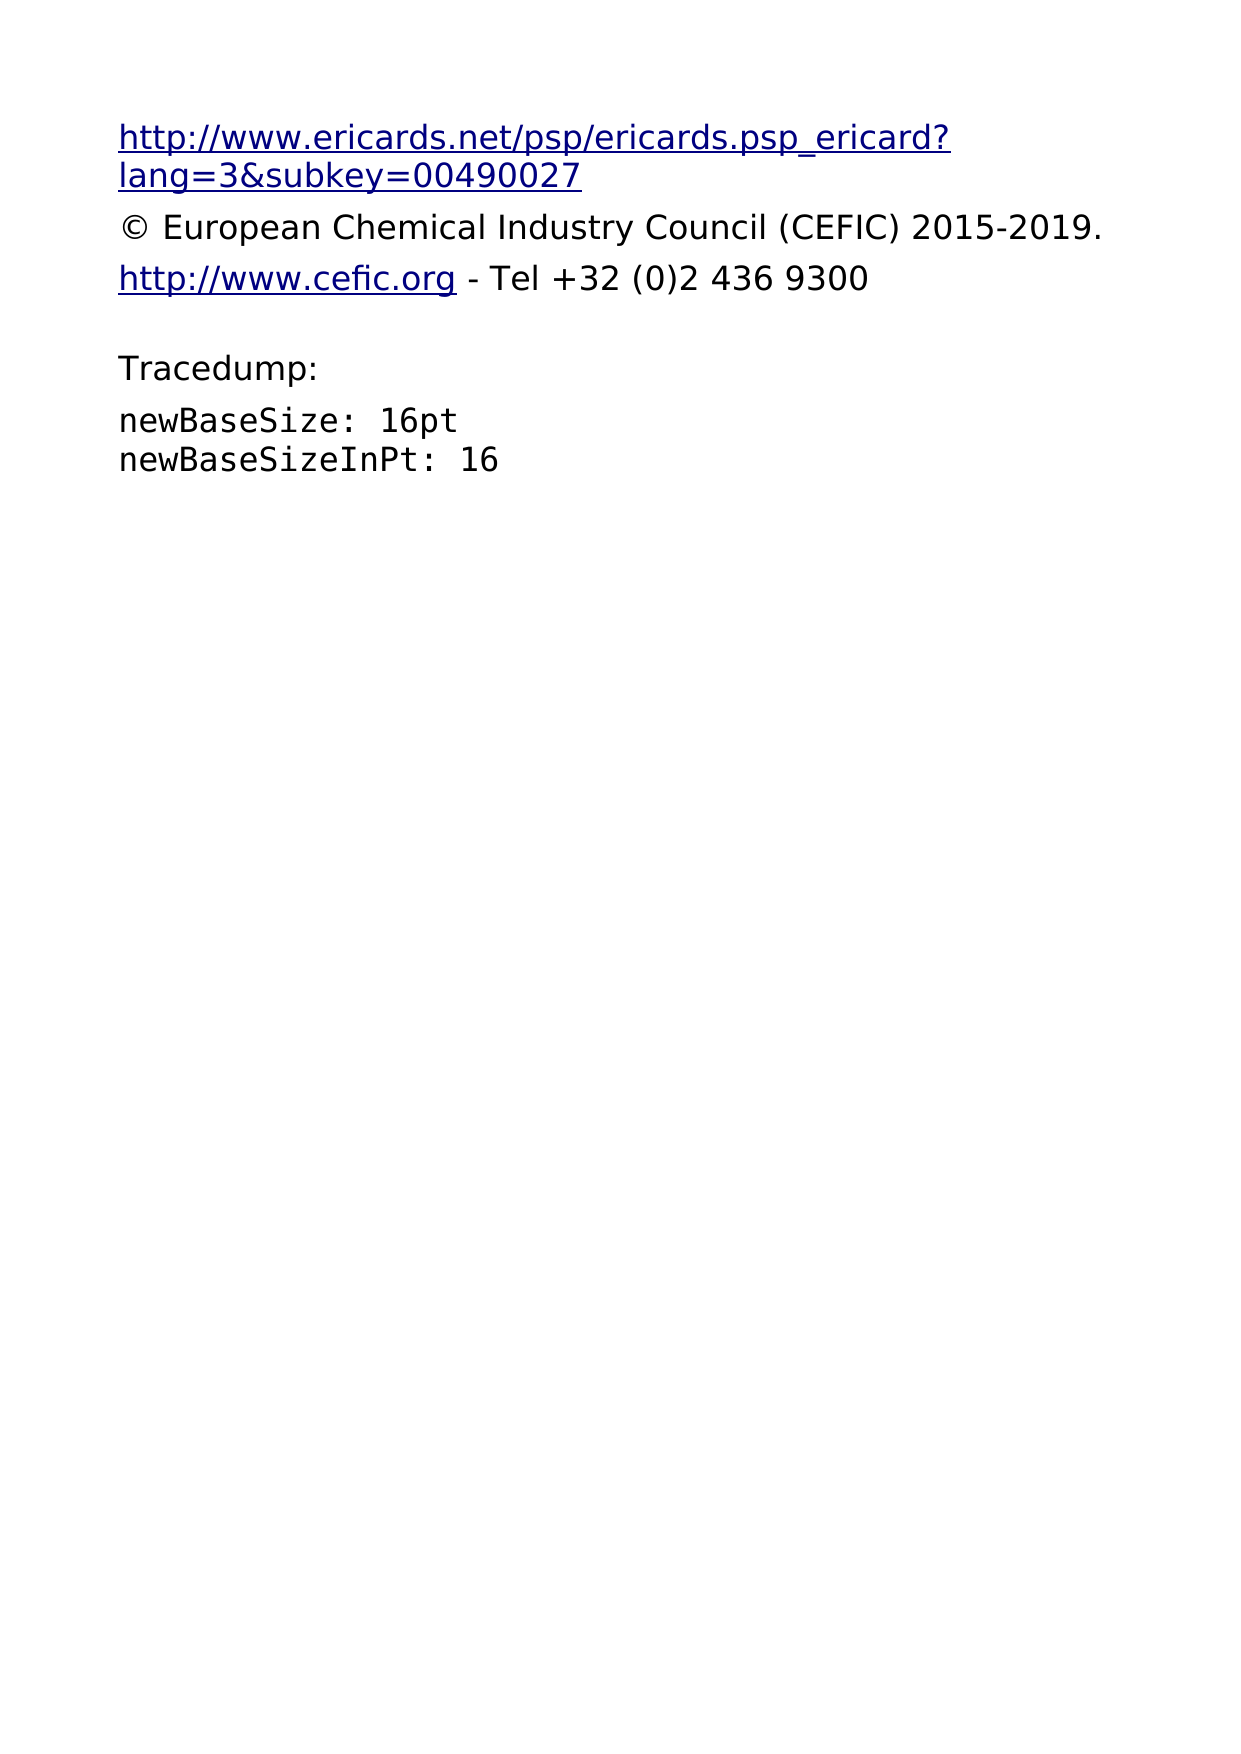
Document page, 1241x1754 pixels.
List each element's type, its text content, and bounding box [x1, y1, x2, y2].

text http://www.cefic.org - Tel +32 (0)2 436 9300 [118, 260, 1122, 298]
text Tracedump: [118, 311, 1122, 389]
text newBaseSize: 16pt newBaseSizeInPt: 16 [118, 401, 1122, 479]
text © European Chemical Industry Council (CEFIC) 2015-2019. [118, 208, 1122, 247]
text http://www.ericards.net/psp/ericards.psp_ericard?lang=3&subkey=00490027 [118, 118, 1122, 196]
